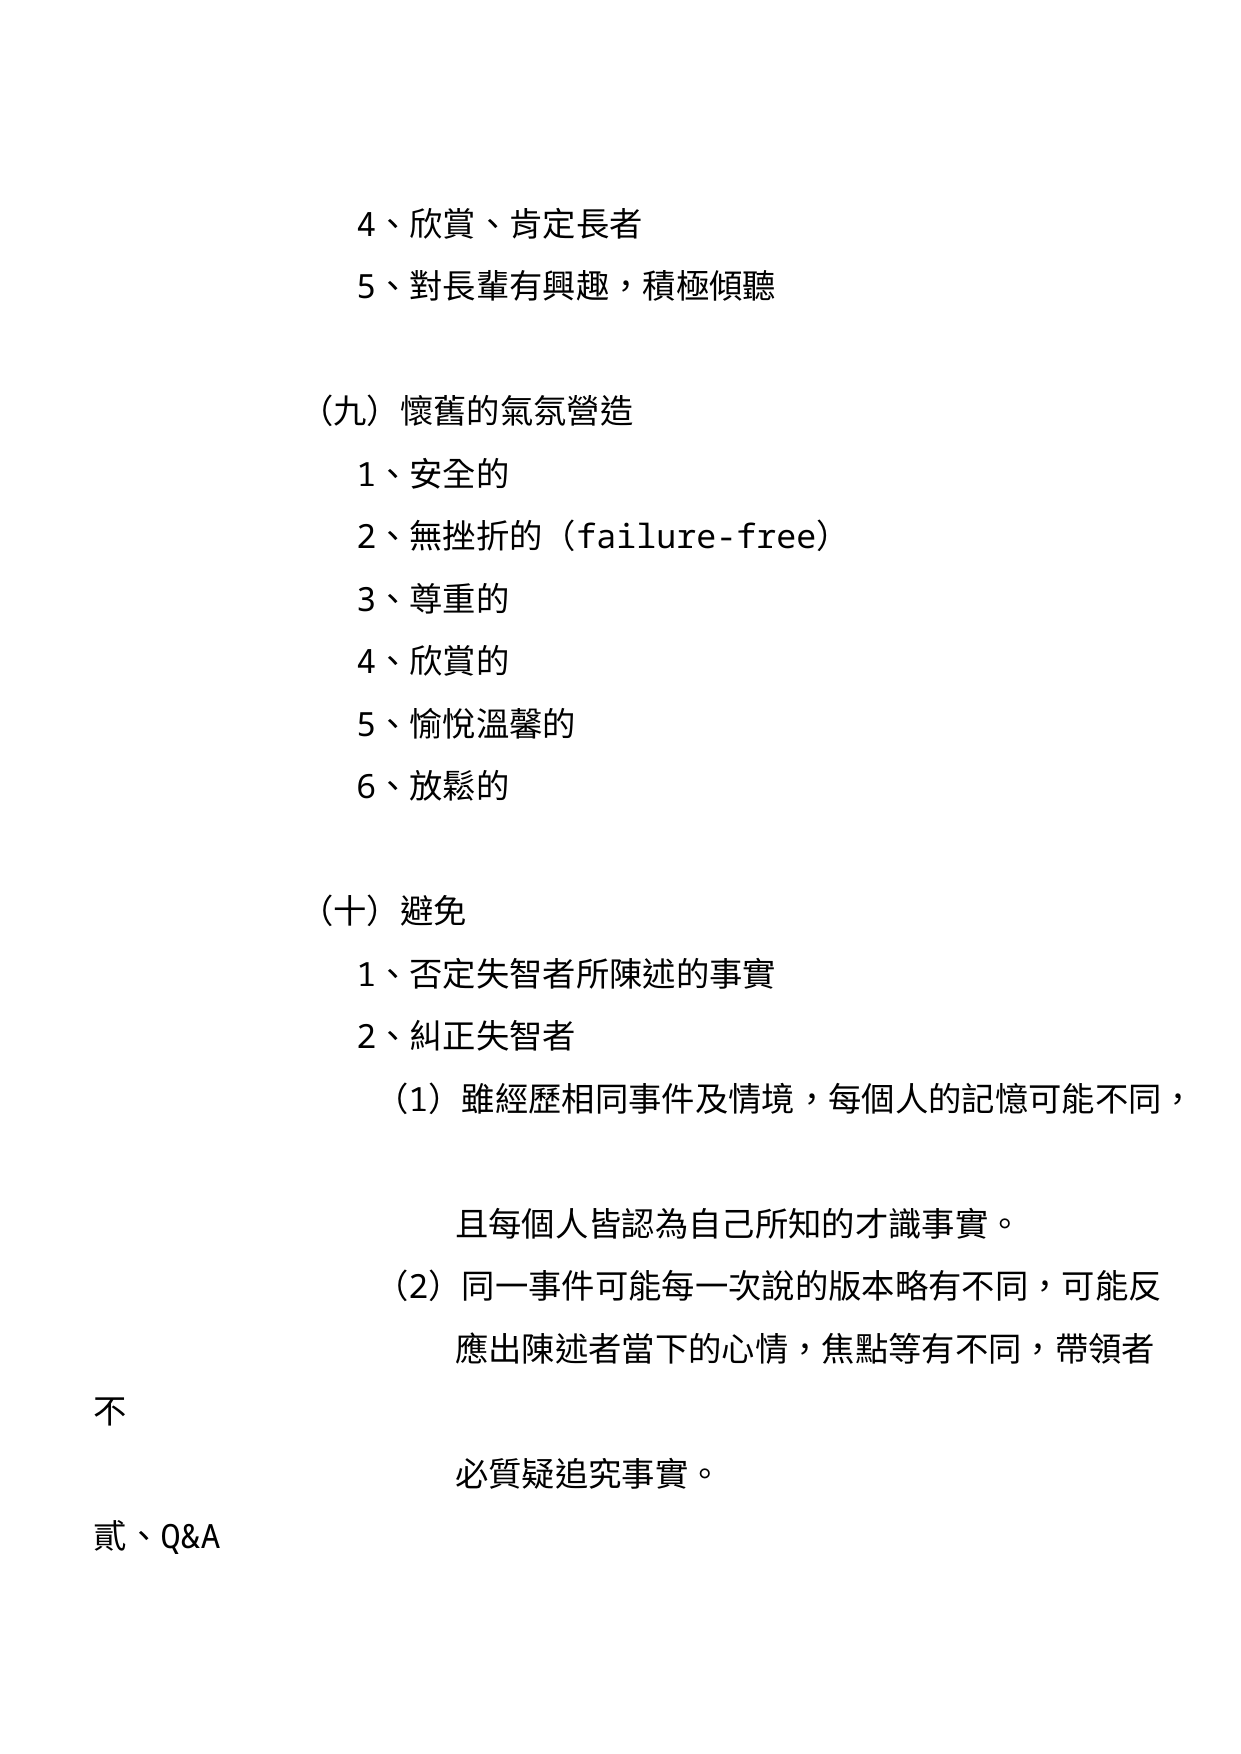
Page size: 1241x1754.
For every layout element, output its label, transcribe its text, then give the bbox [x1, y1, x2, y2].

text 1、安全的 [94, 430, 1162, 493]
text 2、糾正失智者 [94, 993, 1162, 1055]
text 5、愉悅溫馨的 [94, 680, 1162, 743]
text 必質疑追究事實。 [94, 1430, 1162, 1493]
text 5、對長輩有興趣，積極傾聽 [94, 243, 1162, 305]
text （十）避免 [94, 868, 1162, 930]
text 應出陳述者當下的心情，焦點等有不同，帶領者不 [94, 1305, 1162, 1430]
text （1）雖經歷相同事件及情境，每個人的記憶可能不同， [94, 1055, 1162, 1180]
text 4、欣賞、肯定長者 [94, 180, 1162, 243]
text 1、否定失智者所陳述的事實 [94, 930, 1162, 993]
text （九）懷舊的氣氛營造 [94, 368, 1162, 430]
text 2、無挫折的（failure-free） [94, 493, 1162, 555]
text 4、欣賞的 [94, 618, 1162, 680]
text （2）同一事件可能每一次說的版本略有不同，可能反 [94, 1243, 1162, 1305]
text 貳、Q&A [94, 1493, 1162, 1555]
text 且每個人皆認為自己所知的才識事實。 [94, 1180, 1162, 1243]
text 3、尊重的 [94, 555, 1162, 618]
text 6、放鬆的 [94, 743, 1162, 805]
